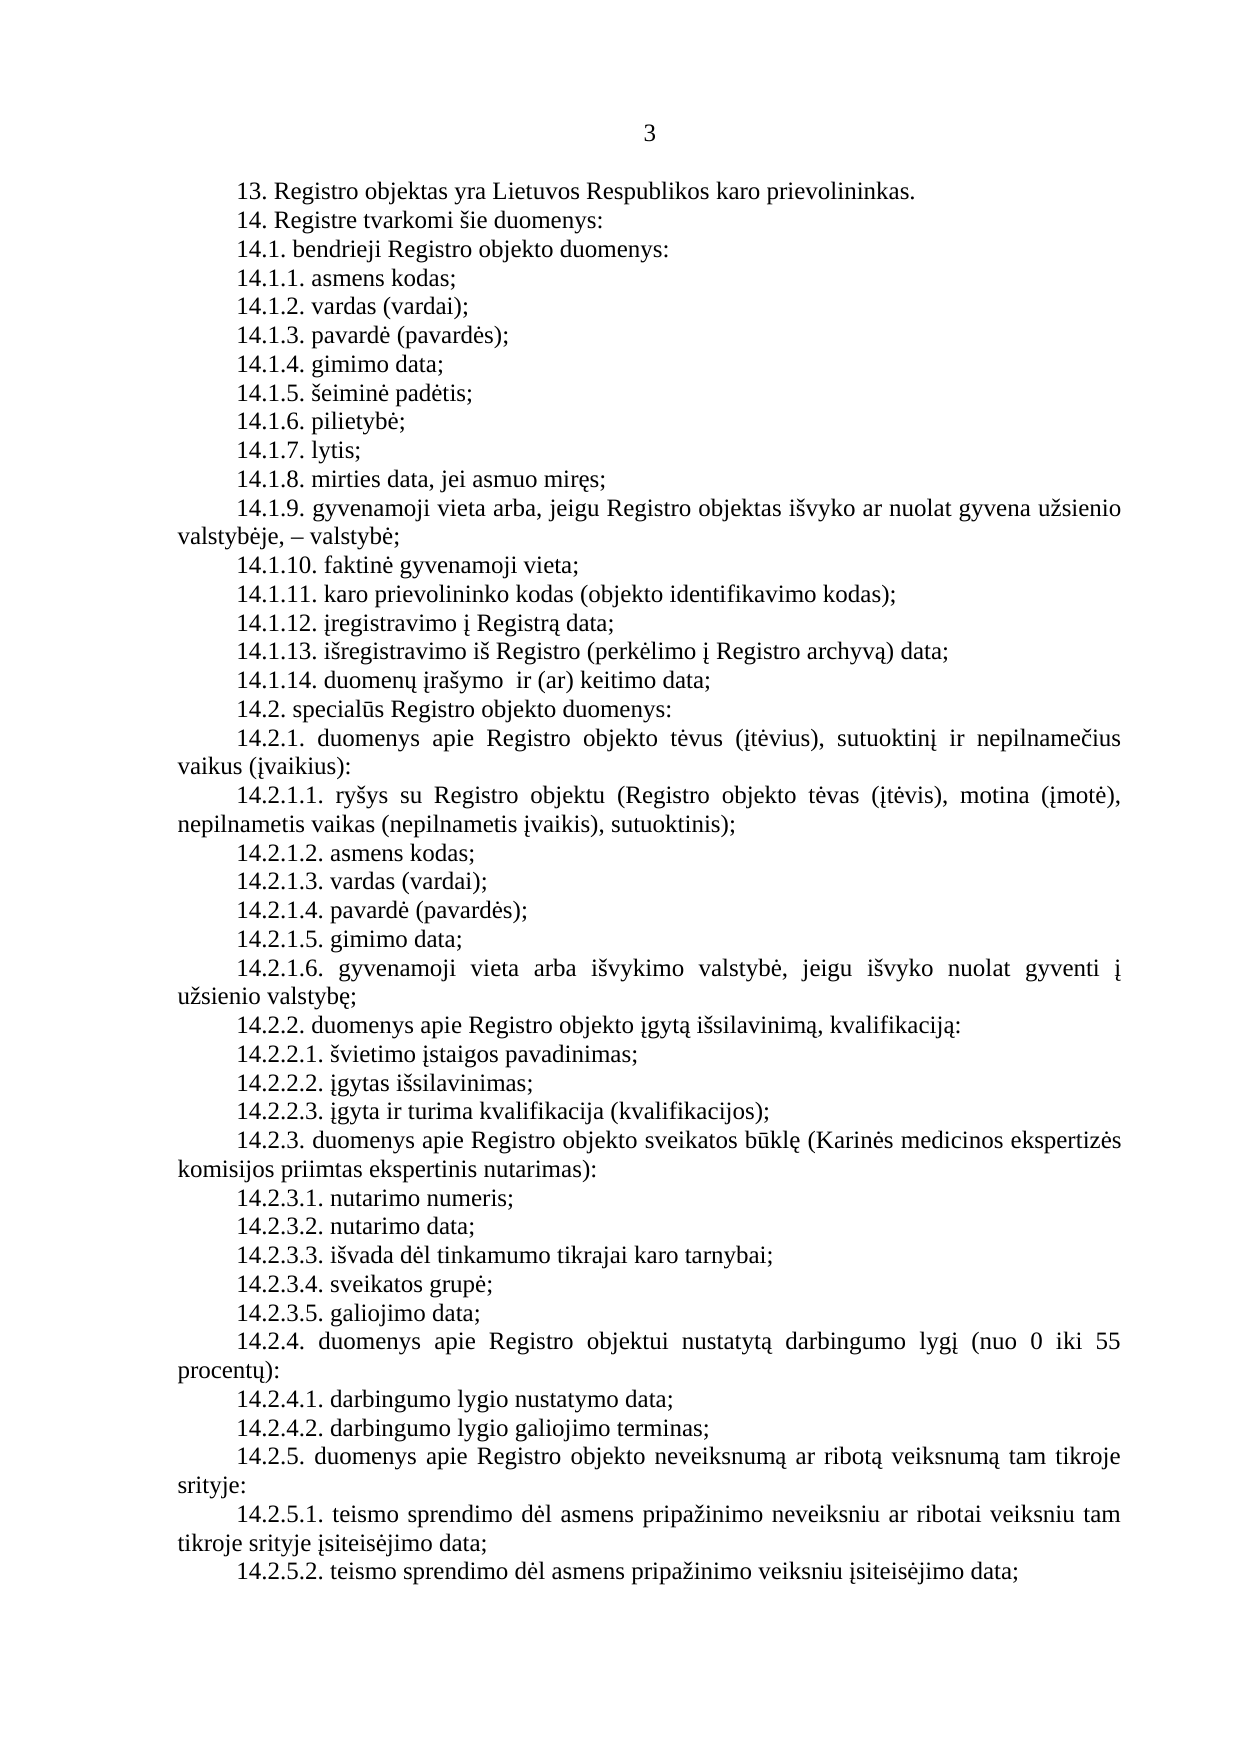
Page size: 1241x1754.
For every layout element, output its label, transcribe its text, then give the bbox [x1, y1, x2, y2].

text 14.2.1. duomenys apie Registro objekto tėvus (įtėvius), sutuoktinį ir nepilnamečius vaikus (įvaikius): [177, 723, 1122, 780]
text 14.1.9. gyvenamoji vieta arba, jeigu Registro objektas išvyko ar nuolat gyvena užsienio valstybėje, – valstybė; [177, 493, 1122, 550]
text 14.2.5.1. teismo sprendimo dėl asmens pripažinimo neveiksniu ar ribotai veiksniu tam tikroje srityje įsiteisėjimo data; [177, 1499, 1122, 1556]
text 14.2.5.2. teismo sprendimo dėl asmens pripažinimo veiksniu įsiteisėjimo data; [177, 1556, 1122, 1585]
text 14.2.4.2. darbingumo lygio galiojimo terminas; [177, 1413, 1122, 1441]
text 14.2.2.2. įgytas išsilavinimas; [177, 1068, 1122, 1096]
text 13. Registro objektas yra Lietuvos Respublikos karo prievolininkas. [177, 176, 1122, 205]
text 14.1.11. karo prievolininko kodas (objekto identifikavimo kodas); [177, 579, 1122, 608]
text 14.1.7. lytis; [177, 435, 1122, 464]
text 14.2.4.1. darbingumo lygio nustatymo data; [177, 1384, 1122, 1413]
text 14.1.14. duomenų įrašymo ir (ar) keitimo data; [177, 665, 1122, 694]
text 14.1.10. faktinė gyvenamoji vieta; [177, 550, 1122, 579]
text 14.2.3.3. išvada dėl tinkamumo tikrajai karo tarnybai; [177, 1240, 1122, 1269]
text 14.1.2. vardas (vardai); [177, 291, 1122, 320]
text 14.1.5. šeiminė padėtis; [177, 378, 1122, 406]
text 14.2.1.3. vardas (vardai); [177, 866, 1122, 895]
text 14.1.6. pilietybė; [177, 406, 1122, 435]
text 14. Registre tvarkomi šie duomenys: [177, 205, 1122, 234]
text 14.2. specialūs Registro objekto duomenys: [177, 694, 1122, 723]
text 14.1.3. pavardė (pavardės); [177, 320, 1122, 349]
text 14.2.3.5. galiojimo data; [177, 1298, 1122, 1326]
text 14.2.3.4. sveikatos grupė; [177, 1269, 1122, 1298]
text 14.1.4. gimimo data; [177, 349, 1122, 378]
text 14.1. bendrieji Registro objekto duomenys: [177, 234, 1122, 263]
text 14.1.13. išregistravimo iš Registro (perkėlimo į Registro archyvą) data; [177, 636, 1122, 665]
text 14.2.1.2. asmens kodas; [177, 838, 1122, 866]
text 14.2.2. duomenys apie Registro objekto įgytą išsilavinimą, kvalifikaciją: [177, 1010, 1122, 1039]
text 14.2.1.5. gimimo data; [177, 924, 1122, 953]
text 14.1.1. asmens kodas; [177, 263, 1122, 291]
text 14.2.3.1. nutarimo numeris; [177, 1183, 1122, 1211]
text 14.2.4. duomenys apie Registro objektui nustatytą darbingumo lygį (nuo 0 iki 55 procentų): [177, 1326, 1122, 1384]
text 14.1.8. mirties data, jei asmuo miręs; [177, 464, 1122, 493]
text 14.2.5. duomenys apie Registro objekto neveiksnumą ar ribotą veiksnumą tam tikroje srityje: [177, 1441, 1122, 1499]
text 14.2.1.6. gyvenamoji vieta arba išvykimo valstybė, jeigu išvyko nuolat gyventi į užsienio valstybę; [177, 953, 1122, 1010]
text 14.2.3.2. nutarimo data; [177, 1211, 1122, 1240]
text 14.2.1.1. ryšys su Registro objektu (Registro objekto tėvas (įtėvis), motina (įmotė), nepilnametis vaikas (nepilnametis įvaikis), sutuoktinis); [177, 780, 1122, 838]
text 14.2.2.1. švietimo įstaigos pavadinimas; [177, 1039, 1122, 1068]
text 14.2.1.4. pavardė (pavardės); [177, 895, 1122, 924]
text 14.1.12. įregistravimo į Registrą data; [177, 608, 1122, 636]
text 14.2.2.3. įgyta ir turima kvalifikacija (kvalifikacijos); [177, 1096, 1122, 1125]
text 14.2.3. duomenys apie Registro objekto sveikatos būklę (Karinės medicinos ekspertizės komisijos priimtas ekspertinis nutarimas): [177, 1125, 1122, 1183]
